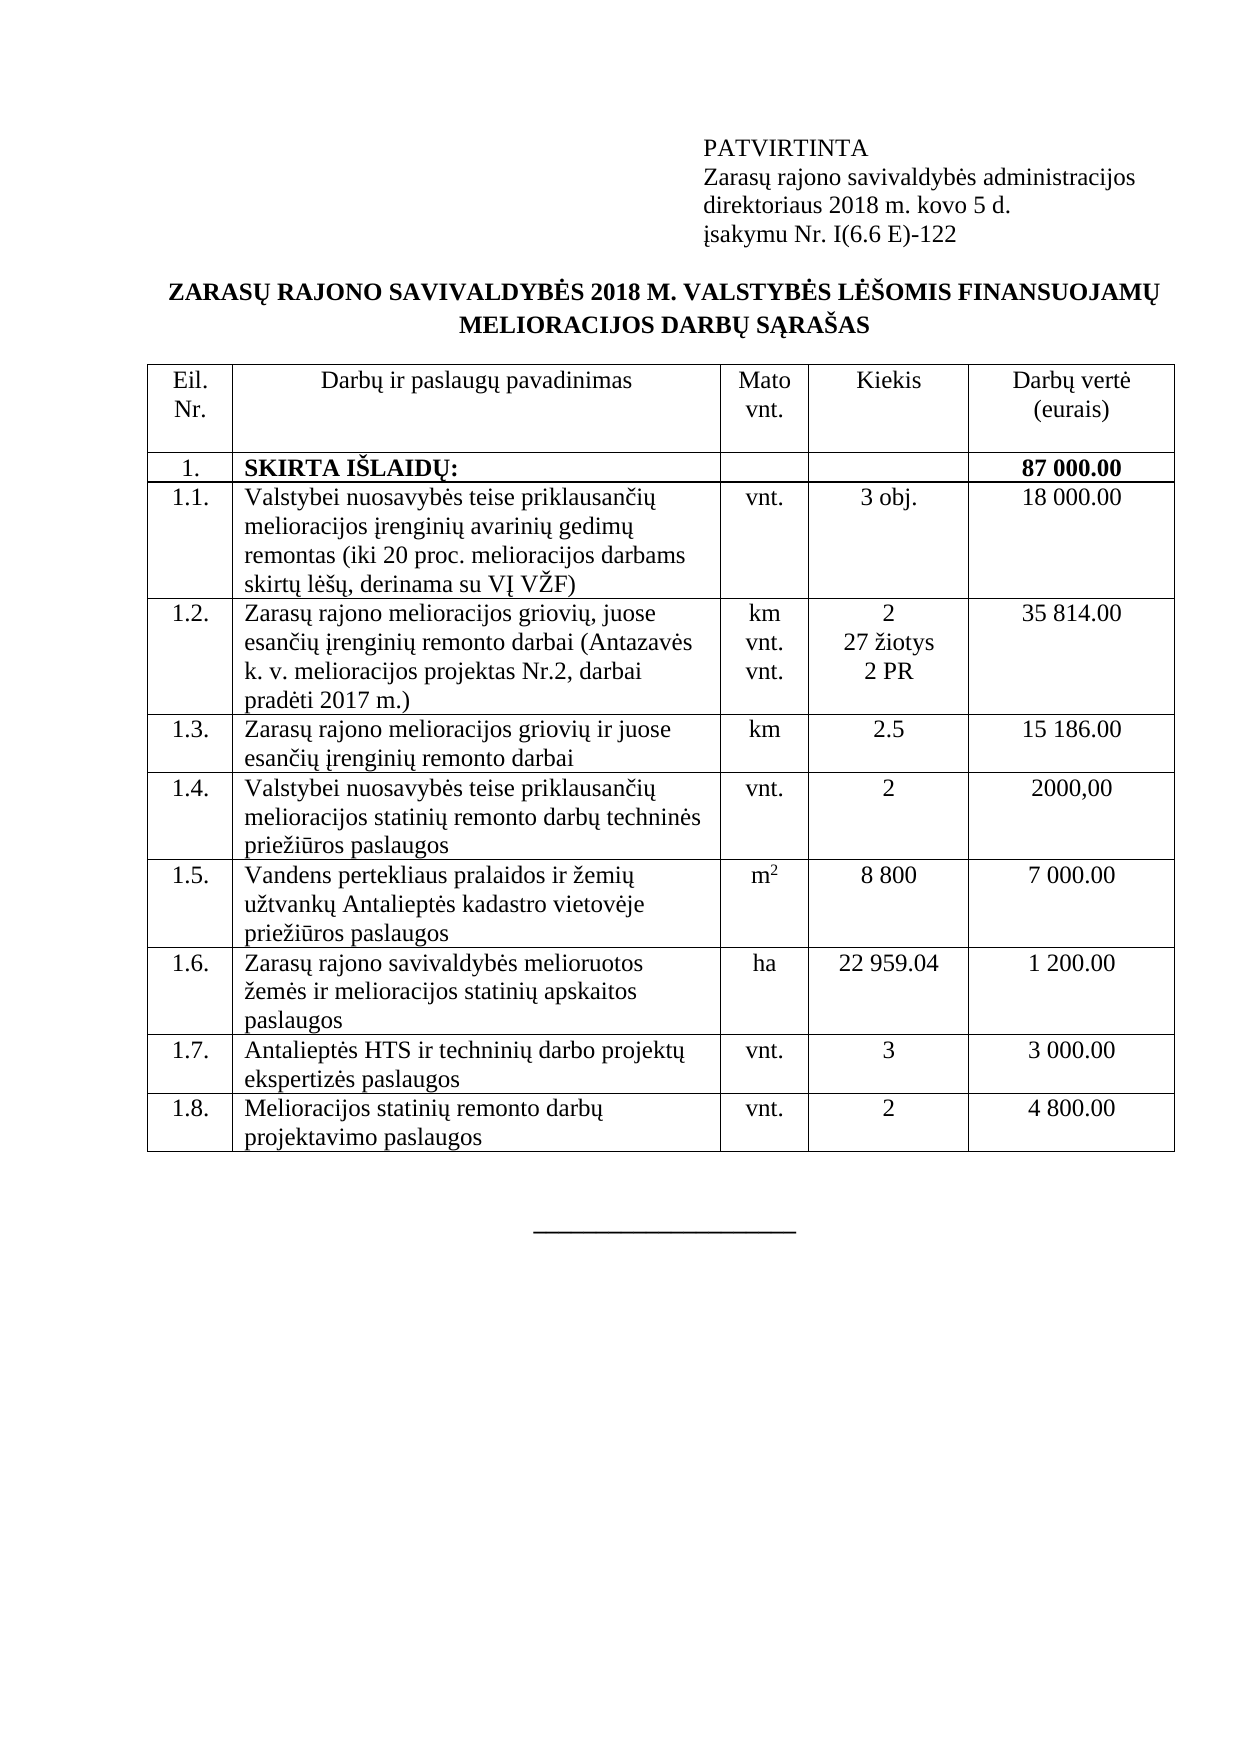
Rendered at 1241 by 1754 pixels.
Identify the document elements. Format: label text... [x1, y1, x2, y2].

table_cell 1.5. [148, 860, 232, 947]
text PATVIRTINTA [148, 133, 1181, 162]
table_cell Valstybei nuosavybės teise priklausančių melioracijos įrenginių avarinių gedimų remontas (iki 20 proc. melioracijos darbams skirtų lėšų, derinama su VĮ VŽF) [233, 483, 720, 597]
table_cell 2 [809, 773, 968, 859]
table_cell 35 814.00 [969, 599, 1174, 713]
table_cell 1.7. [148, 1035, 232, 1092]
table_cell 3 obj. [809, 483, 968, 597]
table_cell vnt. [721, 773, 808, 859]
table_cell 1.8. [148, 1094, 232, 1151]
table_cell 3 [809, 1035, 968, 1092]
table_header Eil. Nr. [148, 365, 232, 452]
text _____________________ [148, 1207, 1181, 1235]
table_cell ha [721, 948, 808, 1034]
text įsakymu Nr. I(6.6 E)-122 [148, 219, 1181, 248]
table_cell [721, 453, 808, 481]
table_header Darbų ir paslaugų pavadinimas [233, 365, 720, 452]
table_cell km [721, 715, 808, 772]
table_cell Antalieptės HTS ir techninių darbo projektų ekspertizės paslaugos [233, 1035, 720, 1092]
table_cell 2 [809, 1094, 968, 1151]
table_cell Melioracijos statinių remonto darbų projektavimo paslaugos [233, 1094, 720, 1151]
table_cell 1.1. [148, 483, 232, 597]
table_cell 1 200.00 [969, 948, 1174, 1034]
table_cell 1.3. [148, 715, 232, 772]
table_cell vnt. [721, 483, 808, 597]
table_cell vnt. [721, 1094, 808, 1151]
table_cell 87 000.00 [969, 453, 1174, 481]
table_cell Zarasų rajono savivaldybės melioruotos žemės ir melioracijos statinių apskaitos paslaugos [233, 948, 720, 1034]
table_cell 15 186.00 [969, 715, 1174, 772]
table_cell 2000,00 [969, 773, 1174, 859]
table_header Kiekis [809, 365, 968, 452]
table_cell Zarasų rajono melioracijos griovių, juose esančių įrenginių remonto darbai (Antazavės k. v. melioracijos projektas Nr.2, darbai pradėti 2017 m.) [233, 599, 720, 713]
table_cell 1. [148, 453, 232, 481]
table_cell Zarasų rajono melioracijos griovių ir juose esančių įrenginių remonto darbai [233, 715, 720, 772]
table_cell 7 000.00 [969, 860, 1174, 947]
table_cell km vnt. vnt. [721, 599, 808, 713]
text ZARASŲ RAJONO SAVIVALDYBĖS 2018 M. VALSTYBĖS LĖŠOMIS FINANSUOJAMŲ MELIORACIJOS DARBŲ SĄRAŠAS [148, 277, 1181, 338]
table_cell Vandens pertekliaus pralaidos ir žemių užtvankų Antalieptės kadastro vietovėje priežiūros paslaugos [233, 860, 720, 947]
table_cell 3 000.00 [969, 1035, 1174, 1092]
table_cell [809, 453, 968, 481]
table_cell 1.2. [148, 599, 232, 713]
table_cell 18 000.00 [969, 483, 1174, 597]
table_cell SKIRTA IŠLAIDŲ: [233, 453, 720, 481]
table_cell m2 [721, 860, 808, 947]
table_cell 8 800 [809, 860, 968, 947]
table_cell 2 27 žiotys 2 PR [809, 599, 968, 713]
table_cell 1.4. [148, 773, 232, 859]
table_header Darbų vertė (eurais) [969, 365, 1174, 452]
text direktoriaus 2018 m. kovo 5 d. [148, 190, 1181, 219]
table_cell 4 800.00 [969, 1094, 1174, 1151]
text Zarasų rajono savivaldybės administracijos [148, 162, 1181, 190]
table_cell 22 959.04 [809, 948, 968, 1034]
table_header Mato vnt. [721, 365, 808, 452]
table_cell 1.6. [148, 948, 232, 1034]
table_cell vnt. [721, 1035, 808, 1092]
table_cell 2.5 [809, 715, 968, 772]
table_cell Valstybei nuosavybės teise priklausančių melioracijos statinių remonto darbų techninės priežiūros paslaugos [233, 773, 720, 859]
